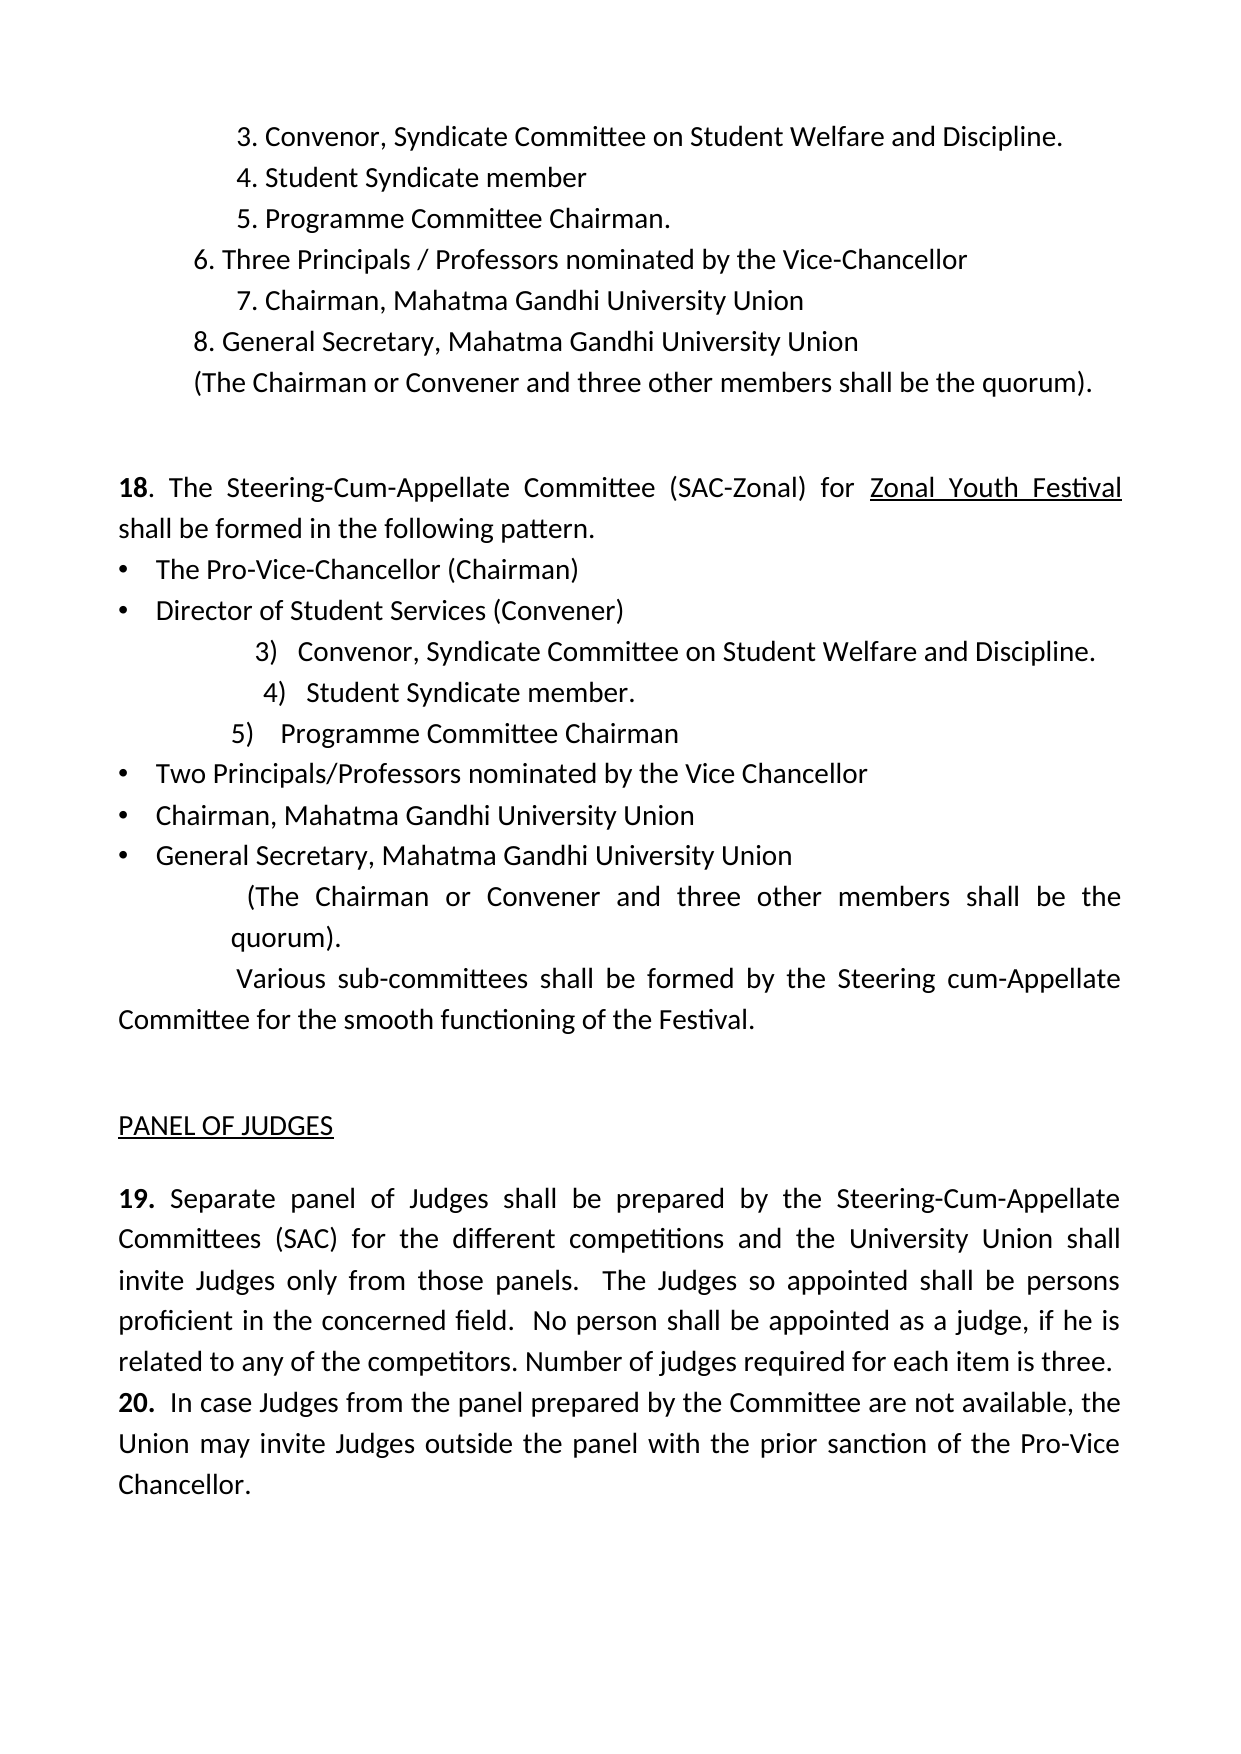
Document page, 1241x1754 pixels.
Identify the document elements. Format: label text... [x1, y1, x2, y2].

text 4. Student Syndicate member [118, 159, 1122, 195]
text Various sub-committees shall be formed by the Steering cum-Appellate Committee for the smooth functioning of the Festival. [118, 960, 1122, 1037]
text 19. Separate panel of Judges shall be prepared by the Steering-Cum-Appellate Committees (SAC) for the different competitions and the University Union shall invite Judges only from those panels. The Judges so appointed shall be persons proficient in the concerned field. No person shall be appointed as a judge, if he is related to any of the competitors. Number of judges required for each item is three. [118, 1180, 1122, 1379]
list Chairman, Mahatma Gandhi University Union [81, 797, 1122, 832]
text (The Chairman or Convener and three other members shall be the quorum). [231, 878, 1122, 955]
list Two Principals/Professors nominated by the Vice Chancellor [81, 756, 1122, 791]
text 3. Convenor, Syndicate Committee on Student Welfare and Discipline. [118, 118, 1122, 154]
text PANEL OF JUDGES [118, 1107, 1122, 1142]
list General Secretary, Mahatma Gandhi University Union [81, 837, 1122, 873]
text 6. Three Principals / Professors nominated by the Vice-Chancellor [118, 241, 1122, 277]
text 5. Programme Committee Chairman. [118, 200, 1122, 236]
text 8. General Secretary, Mahatma Gandhi University Union [193, 323, 1122, 358]
text 20. In case Judges from the panel prepared by the Committee are not available, the Union may invite Judges outside the panel with the prior sanction of the Pro-Vice Chancellor. [118, 1384, 1122, 1502]
text 7. Chairman, Mahatma Gandhi University Union [118, 282, 1122, 317]
text (The Chairman or Convener and three other members shall be the quorum). [193, 364, 1122, 399]
list Director of Student Services (Convener) [81, 592, 1122, 627]
text 4) Student Syndicate member. [118, 674, 1122, 709]
text 3) Convenor, Syndicate Committee on Student Welfare and Discipline. [156, 633, 1122, 668]
text 18. The Steering-Cum-Appellate Committee (SAC-Zonal) for Zonal Youth Festival shall be formed in the following pattern. [118, 469, 1122, 546]
list The Pro-Vice-Chancellor (Chairman) [81, 551, 1122, 587]
text 5) Programme Committee Chairman [231, 715, 1122, 750]
